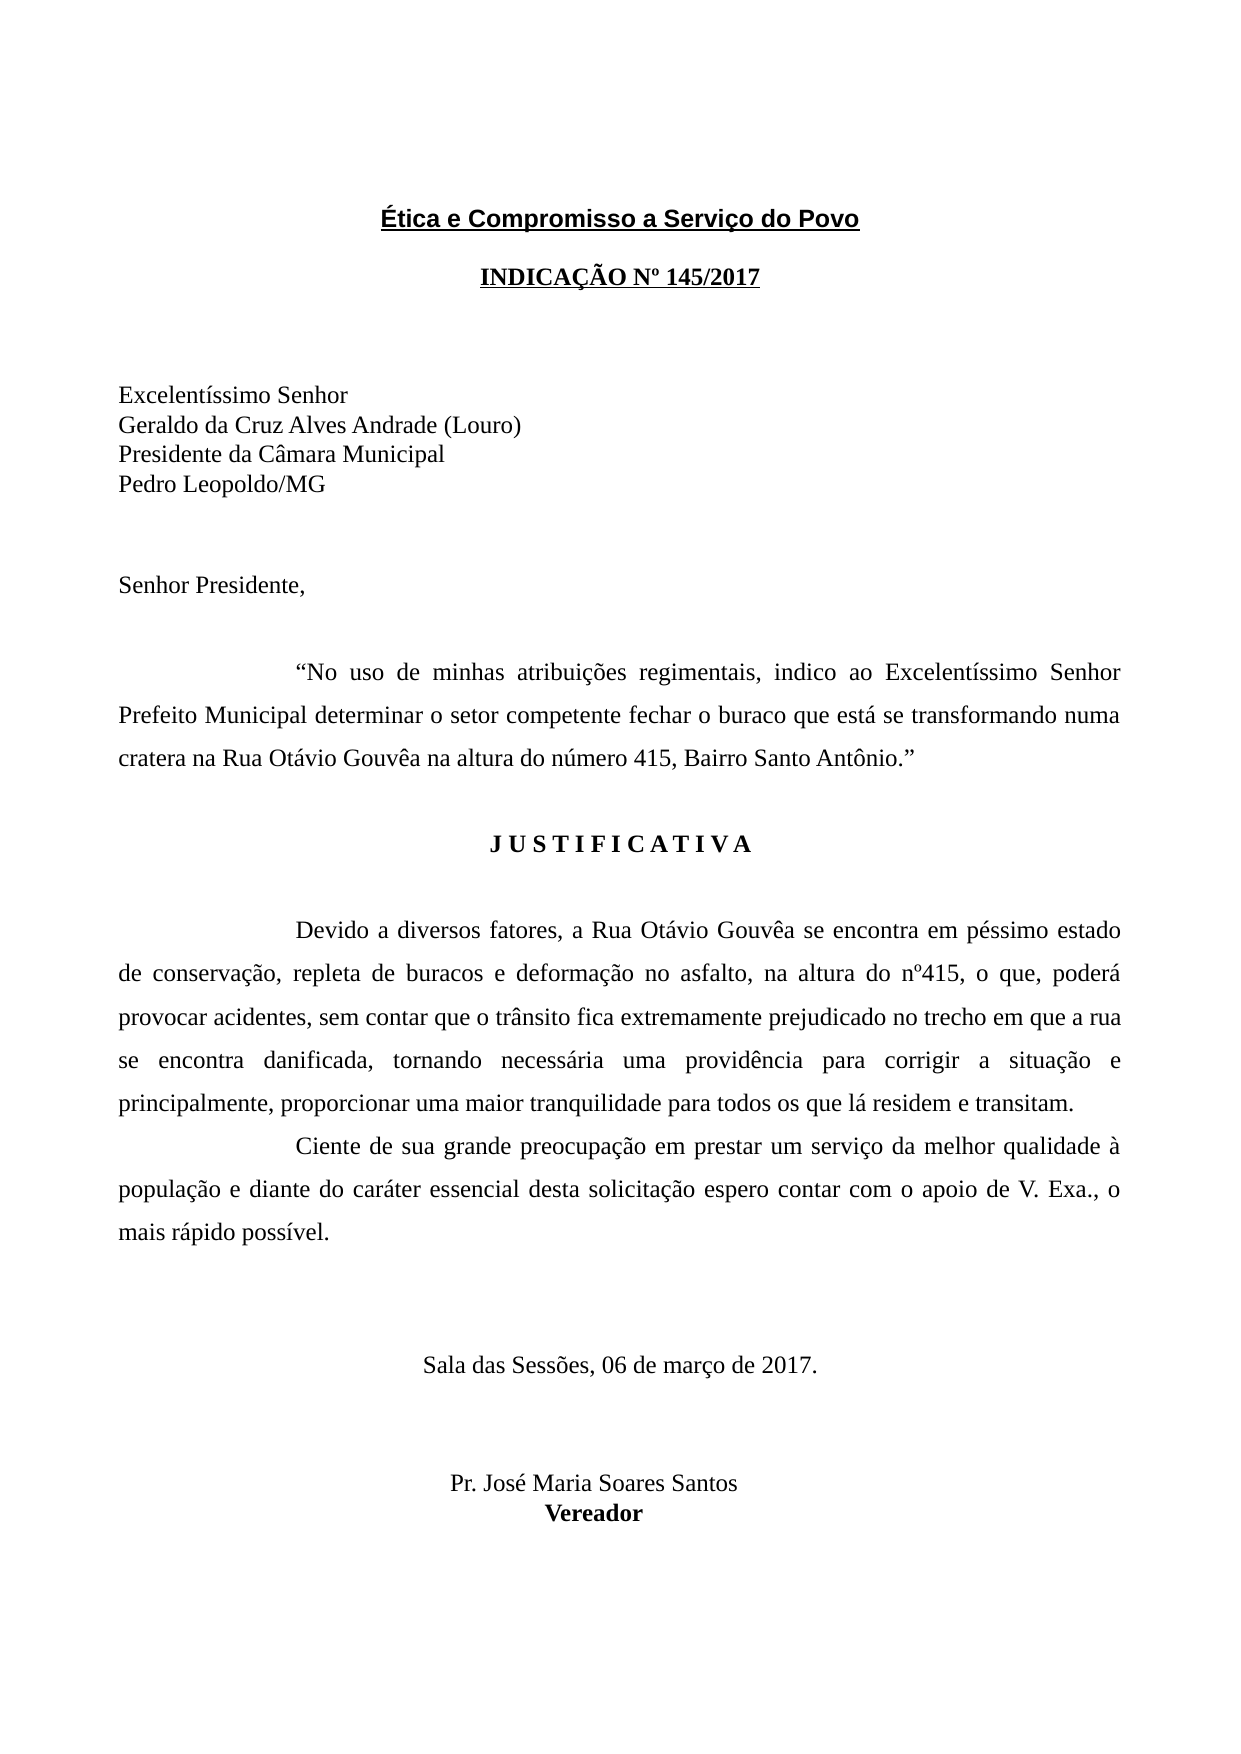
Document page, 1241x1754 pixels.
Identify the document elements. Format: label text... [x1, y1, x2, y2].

text Presidente da Câmara Municipal [118, 438, 1122, 468]
text Pedro Leopoldo/MG [118, 468, 1122, 498]
text Devido a diversos fatores, a Rua Otávio Gouvêa se encontra em péssimo estado de conservação, repleta de buracos e deformação no asfalto, na altura do nº415, o que, poderá provocar acidentes, sem contar que o trânsito fica extremamente prejudicado no trecho em que a rua se encontra danificada, tornando necessária uma providência para corrigir a situação e principalmente, proporcionar uma maior tranquilidade para todos os que lá residem e transitam. [118, 915, 1122, 1117]
text Geraldo da Cruz Alves Andrade (Louro) [118, 409, 1122, 438]
text Ciente de sua grande preocupação em prestar um serviço da melhor qualidade à população e diante do caráter essencial desta solicitação espero contar com o apoio de V. Exa., o mais rápido possível. [118, 1131, 1122, 1246]
text J U S T I F I C A T I V A [118, 829, 1122, 858]
table_header Pr. José Maria Soares Santos [121, 1438, 1066, 1497]
text “No uso de minhas atribuições regimentais, indico ao Excelentíssimo Senhor Prefeito Municipal determinar o setor competente fechar o buraco que está se transformando numa cratera na Rua Otávio Gouvêa na altura do número 415, Bairro Santo Antônio.” [118, 657, 1122, 772]
text Sala das Sessões, 06 de março de 2017. [118, 1349, 1122, 1379]
text INDICAÇÃO Nº 145/2017 [118, 262, 1122, 291]
text Excelentíssimo Senhor [118, 379, 1122, 409]
text Ética e Compromisso a Serviço do Povo [118, 204, 1122, 233]
table_cell Vereador [121, 1497, 1066, 1527]
text Senhor Presidente, [118, 570, 1122, 599]
